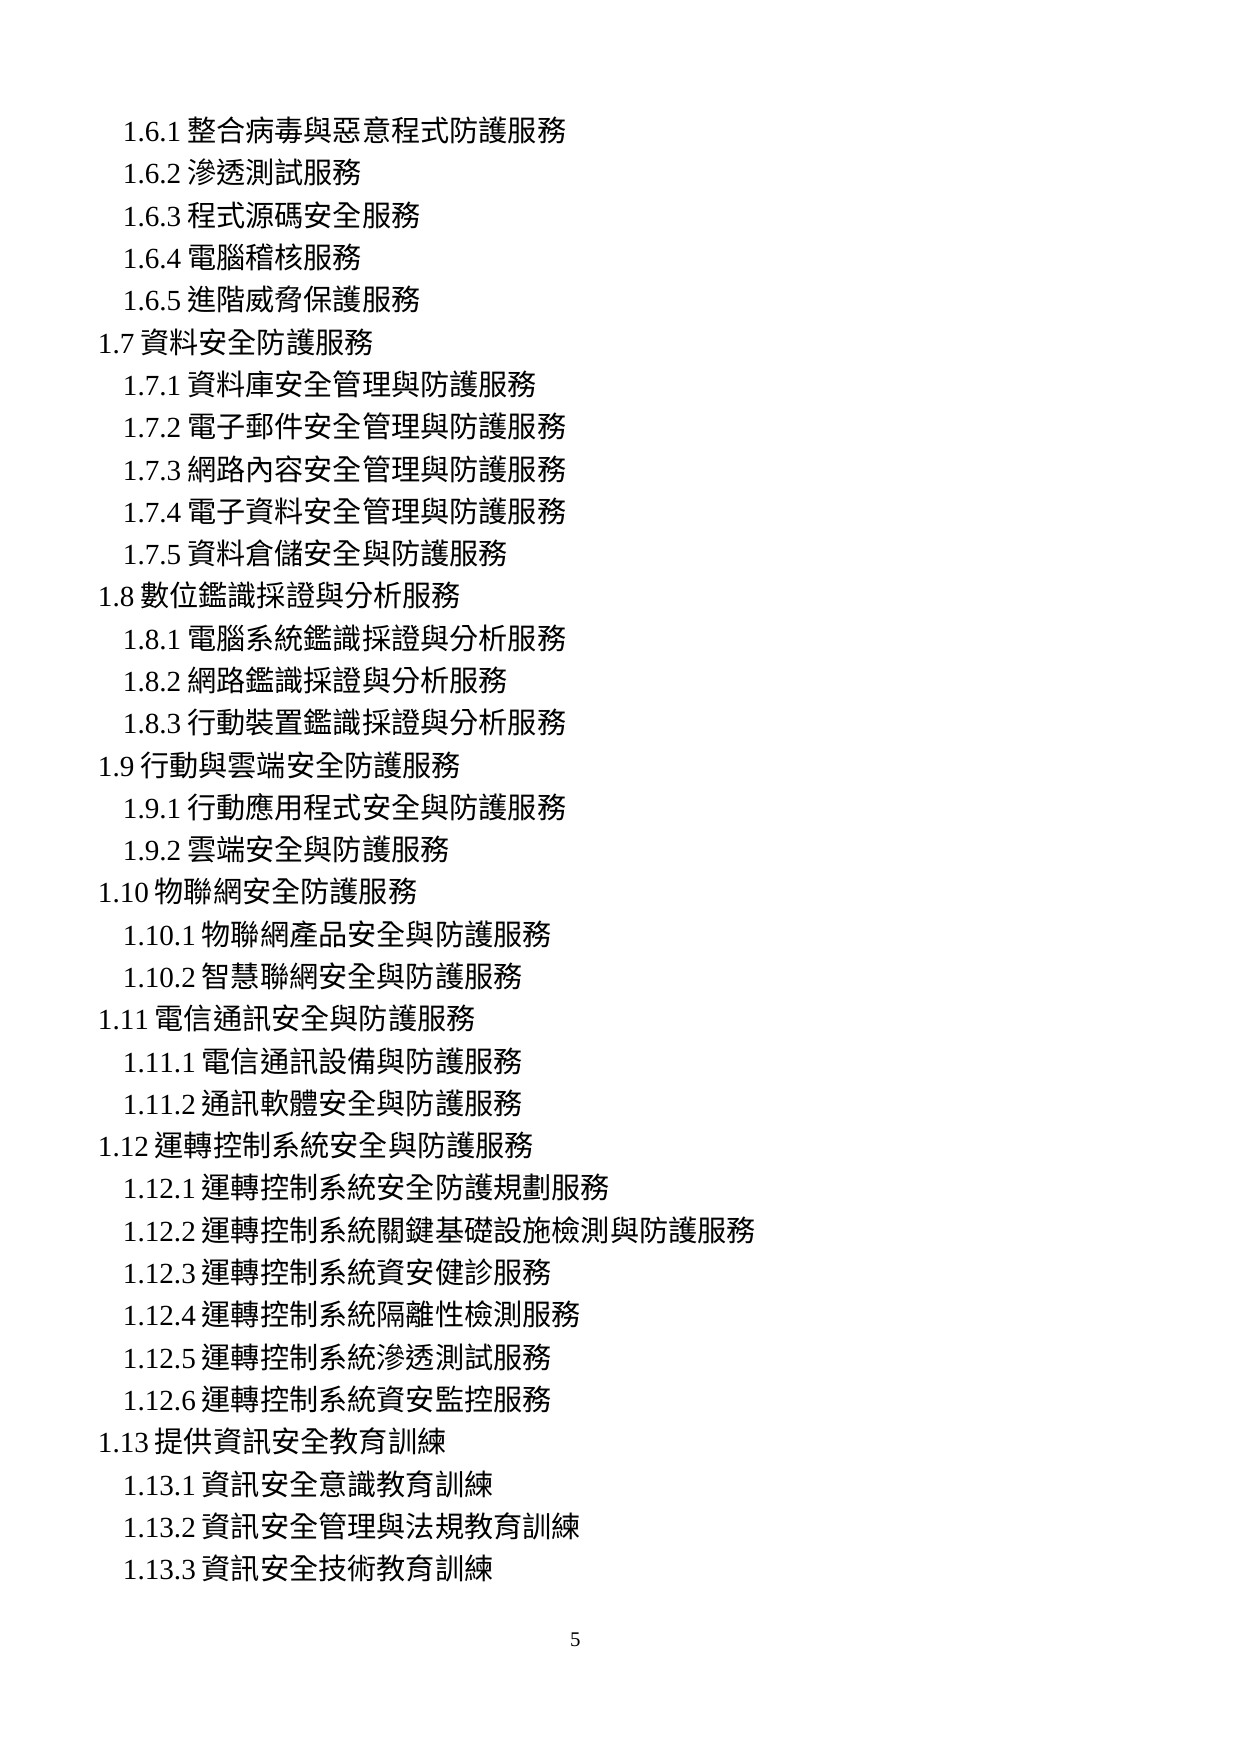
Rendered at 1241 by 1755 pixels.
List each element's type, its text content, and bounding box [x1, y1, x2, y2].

text 1.8.1電腦系統鑑識採證與分析服務 [123, 615, 1112, 657]
text 1.12運轉控制系統安全與防護服務 [98, 1123, 1112, 1165]
text 1.7.4電子資料安全管理與防護服務 [123, 488, 1112, 531]
text 1.8.2網路鑑識採證與分析服務 [123, 657, 1112, 700]
text 1.12.6運轉控制系統資安監控服務 [123, 1376, 1112, 1419]
text 1.7.3網路內容安全管理與防護服務 [123, 446, 1112, 488]
text 1.11.2通訊軟體安全與防護服務 [123, 1080, 1112, 1123]
text 1.9行動與雲端安全防護服務 [98, 742, 1112, 784]
text 1.9.1行動應用程式安全與防護服務 [123, 784, 1112, 827]
text 1.13.3資訊安全技術教育訓練 [123, 1546, 1112, 1588]
text 1.11.1電信通訊設備與防護服務 [123, 1038, 1112, 1080]
text 1.12.3運轉控制系統資安健診服務 [123, 1249, 1112, 1292]
text 1.13.2資訊安全管理與法規教育訓練 [123, 1503, 1112, 1546]
text 1.12.5運轉控制系統滲透測試服務 [123, 1334, 1112, 1376]
text 1.6.2滲透測試服務 [123, 150, 1112, 192]
text 1.7資料安全防護服務 [98, 319, 1112, 361]
text 1.6.3程式源碼安全服務 [123, 192, 1112, 234]
text 1.11電信通訊安全與防護服務 [98, 996, 1112, 1038]
text 1.10.1物聯網產品安全與防護服務 [123, 911, 1112, 953]
text 1.8數位鑑識採證與分析服務 [98, 573, 1112, 615]
text 1.13提供資訊安全教育訓練 [98, 1419, 1112, 1461]
text 1.7.5資料倉儲安全與防護服務 [123, 531, 1112, 573]
text 1.10物聯網安全防護服務 [98, 869, 1112, 911]
text 1.10.2智慧聯網安全與防護服務 [123, 953, 1112, 996]
text 1.6.5進階威脅保護服務 [123, 277, 1112, 319]
text 1.7.2電子郵件安全管理與防護服務 [123, 404, 1112, 446]
text 1.8.3行動裝置鑑識採證與分析服務 [123, 700, 1112, 742]
text 1.12.4運轉控制系統隔離性檢測服務 [123, 1292, 1112, 1334]
text 1.12.2運轉控制系統關鍵基礎設施檢測與防護服務 [123, 1207, 1112, 1249]
text 1.6.1整合病毒與惡意程式防護服務 [123, 108, 1112, 150]
text 1.9.2雲端安全與防護服務 [123, 827, 1112, 869]
text 1.13.1資訊安全意識教育訓練 [123, 1461, 1112, 1503]
text 1.6.4電腦稽核服務 [123, 234, 1112, 277]
text 1.7.1資料庫安全管理與防護服務 [123, 361, 1112, 404]
text 1.12.1運轉控制系統安全防護規劃服務 [123, 1165, 1112, 1207]
